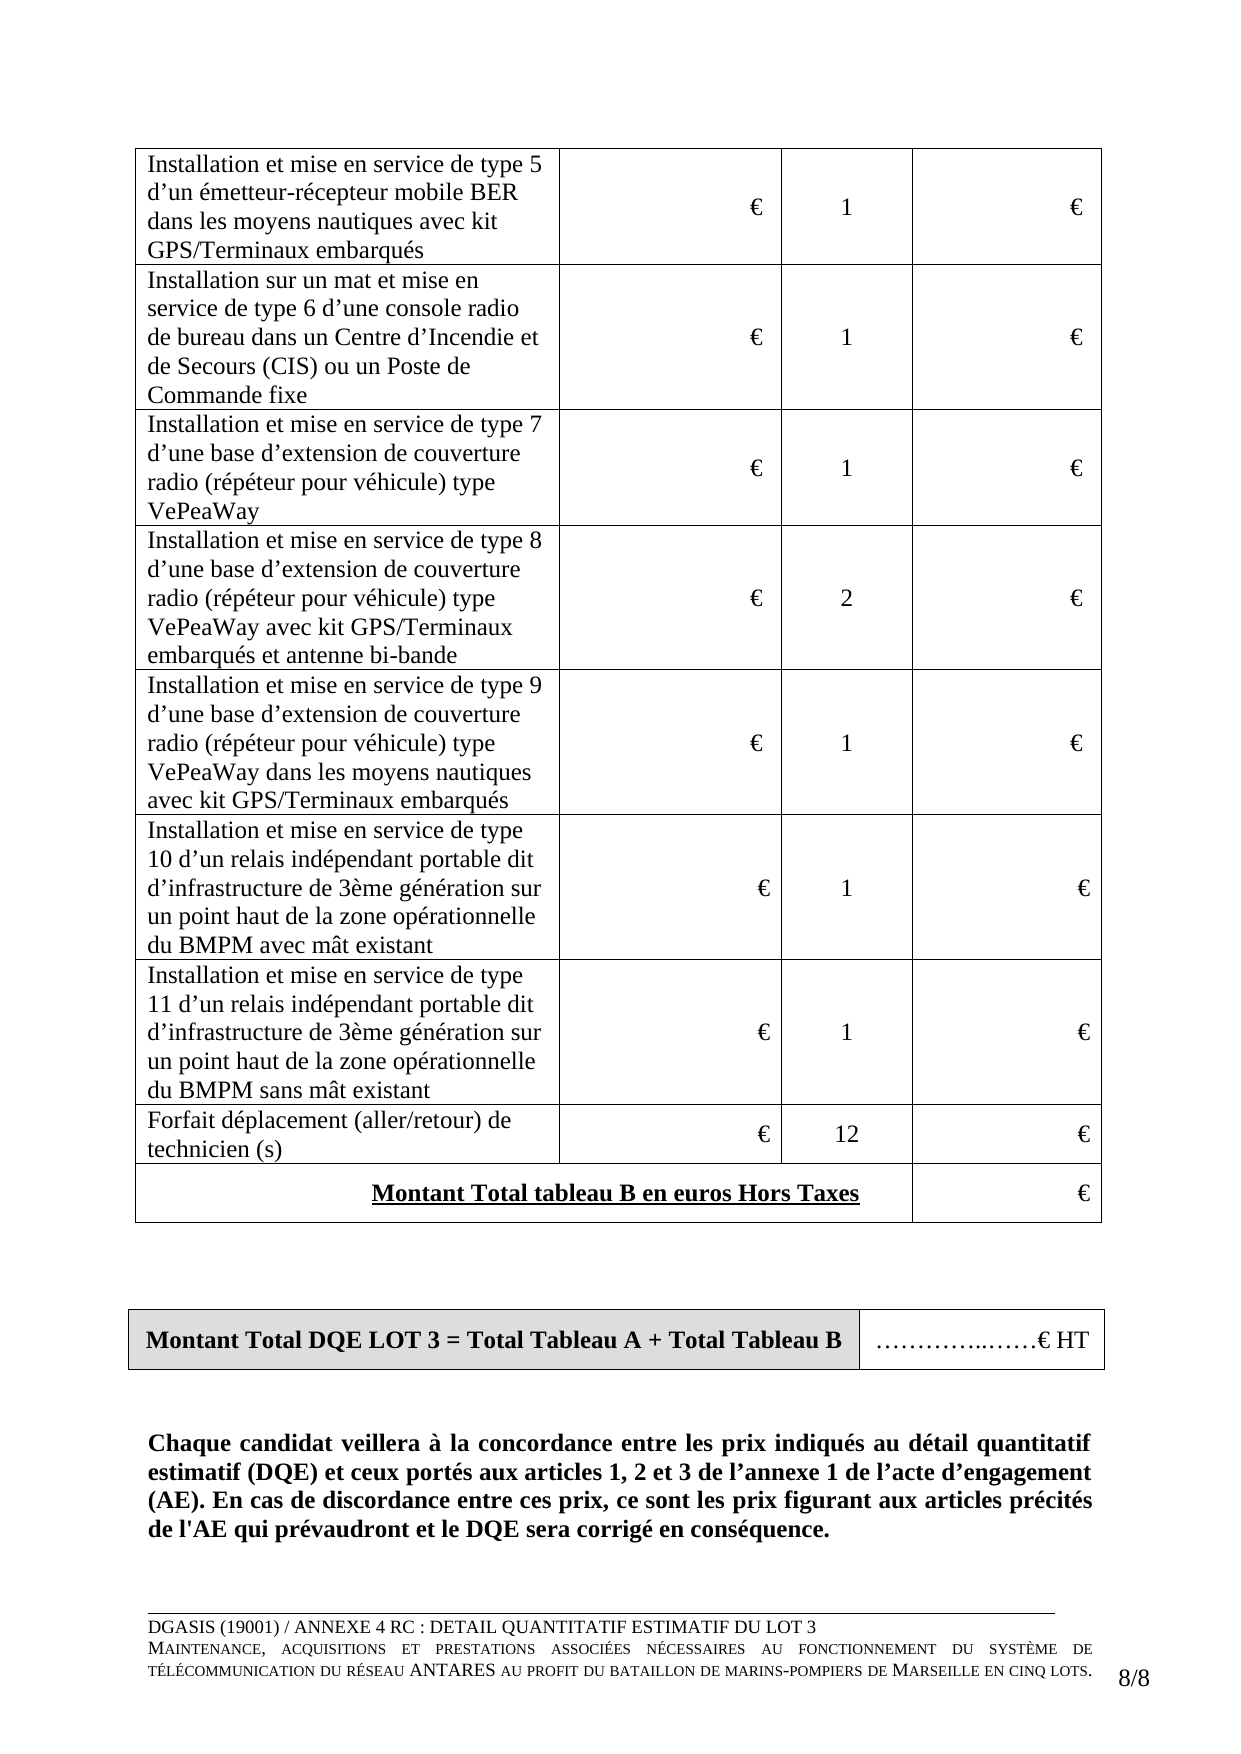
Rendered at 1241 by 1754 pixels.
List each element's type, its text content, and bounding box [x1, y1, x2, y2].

table_cell 1 [782, 670, 912, 814]
table_cell € [560, 526, 781, 669]
table_cell € [913, 815, 1101, 959]
table_cell € [560, 670, 781, 814]
table_header …………..……€ HT [860, 1310, 1104, 1369]
text Chaque candidat veillera à la concordance entre les prix indiqués au détail quantitatif estimatif (DQE) et ceux portés aux articles 1, 2 et 3 de l’annexe 1 de l’acte d’engagement (AE). En cas de discordance entre ces prix, ce sont les prix figurant aux articles précités de l'AE qui prévaudront et le DQE sera corrigé en conséquence. [148, 1428, 1093, 1543]
table_cell 1 [782, 149, 912, 264]
table_cell 1 [782, 815, 912, 959]
table_cell Installation et mise en service de type 7 d’une base d’extension de couverture radio (répéteur pour véhicule) type VePeaWay [136, 410, 559, 524]
table_cell Montant Total tableau B en euros Hors Taxes [136, 1164, 912, 1222]
table_header Montant Total DQE LOT 3 = Total Tableau A + Total Tableau B [129, 1310, 859, 1369]
table_cell Installation et mise en service de type 8 d’une base d’extension de couverture radio (répéteur pour véhicule) type VePeaWay avec kit GPS/Terminaux embarqués et antenne bi-bande [136, 526, 559, 669]
table_cell € [913, 1105, 1101, 1163]
table_cell € [913, 670, 1101, 814]
table_cell € [913, 265, 1101, 408]
table_cell € [913, 526, 1101, 669]
table_cell € [560, 815, 781, 959]
table_cell € [560, 410, 781, 524]
table_cell Installation sur un mat et mise en service de type 6 d’une console radio de bureau dans un Centre d’Incendie et de Secours (CIS) ou un Poste de Commande fixe [136, 265, 559, 408]
table_cell Installation et mise en service de type 9 d’une base d’extension de couverture radio (répéteur pour véhicule) type VePeaWay dans les moyens nautiques avec kit GPS/Terminaux embarqués [136, 670, 559, 814]
table_cell 1 [782, 960, 912, 1104]
table_cell Installation et mise en service de type 5 d’un émetteur-récepteur mobile BER dans les moyens nautiques avec kit GPS/Terminaux embarqués [136, 149, 559, 264]
table_cell Installation et mise en service de type 10 d’un relais indépendant portable dit d’infrastructure de 3ème génération sur un point haut de la zone opérationnelle du BMPM avec mât existant [136, 815, 559, 959]
table_cell 1 [782, 265, 912, 408]
table_cell € [913, 410, 1101, 524]
table_cell € [913, 149, 1101, 264]
table_cell € [560, 960, 781, 1104]
table_cell Installation et mise en service de type 11 d’un relais indépendant portable dit d’infrastructure de 3ème génération sur un point haut de la zone opérationnelle du BMPM sans mât existant [136, 960, 559, 1104]
table_cell 1 [782, 410, 912, 524]
table_cell € [560, 265, 781, 408]
table_cell 2 [782, 526, 912, 669]
table_cell € [560, 1105, 781, 1163]
table_cell € [913, 960, 1101, 1104]
table_cell € [913, 1164, 1101, 1222]
table_cell Forfait déplacement (aller/retour) de technicien (s) [136, 1105, 559, 1163]
table_cell 12 [782, 1105, 912, 1163]
table_cell € [560, 149, 781, 264]
